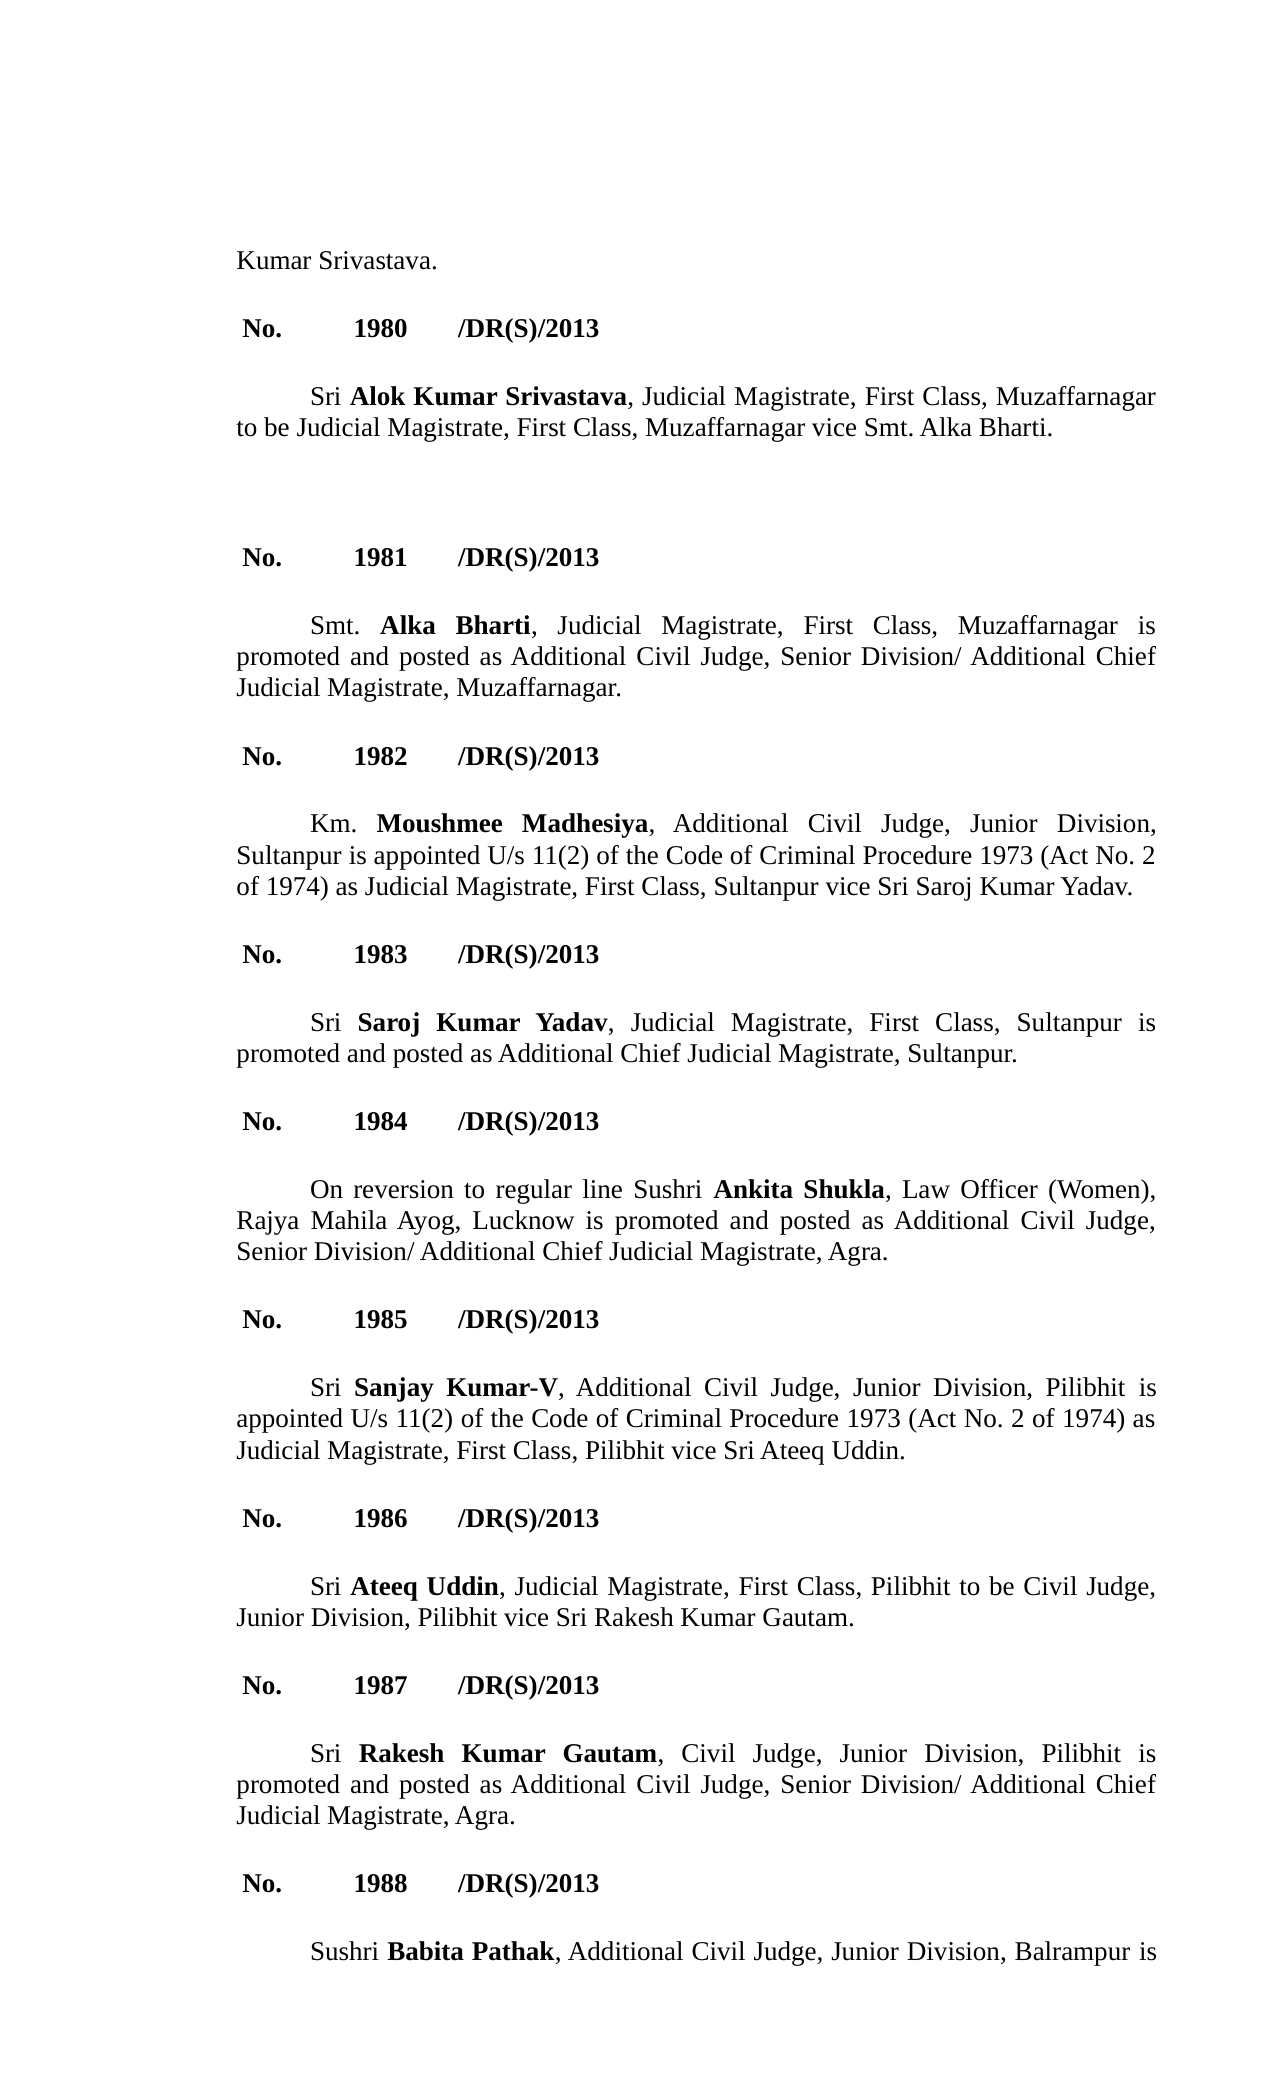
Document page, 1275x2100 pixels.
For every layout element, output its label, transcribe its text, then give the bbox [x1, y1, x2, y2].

text Sri Sanjay Kumar-V, Additional Civil Judge, Junior Division, Pilibhit is appointed U/s 11(2) of the Code of Criminal Procedure 1973 (Act No. 2 of 1974) as Judicial Magistrate, First Class, Pilibhit vice Sri Ateeq Uddin. [236, 1371, 1157, 1465]
table_header [310, 734, 452, 776]
table_header /DR(S)/2013 [452, 1099, 640, 1142]
table_header [310, 1099, 452, 1142]
table_header No. [236, 536, 310, 578]
table_header [310, 536, 452, 578]
table_header /DR(S)/2013 [452, 1862, 640, 1904]
table_header [310, 1862, 452, 1904]
table_header [310, 306, 452, 349]
table_header /DR(S)/2013 [452, 1496, 640, 1539]
table_header [310, 1496, 452, 1539]
text Sushri Babita Pathak, Additional Civil Judge, Junior Division, Balrampur is [236, 1935, 1157, 1966]
table_header No. [236, 1663, 310, 1706]
table_header No. [236, 1496, 310, 1539]
table_header No. [236, 1862, 310, 1904]
text Smt. Alka Bharti, Judicial Magistrate, First Class, Muzaffarnagar is promoted and posted as Additional Civil Judge, Senior Division/ Additional Chief Judicial Magistrate, Muzaffarnagar. [236, 609, 1157, 703]
text Sri Rakesh Kumar Gautam, Civil Judge, Junior Division, Pilibhit is promoted and posted as Additional Civil Judge, Senior Division/ Additional Chief Judicial Magistrate, Agra. [236, 1737, 1157, 1830]
table_header [310, 932, 452, 975]
table_header No. [236, 932, 310, 975]
table_header [310, 1298, 452, 1340]
text On reversion to regular line Sushri Ankita Shukla, Law Officer (Women), Rajya Mahila Ayog, Lucknow is promoted and posted as Additional Civil Judge, Senior Division/ Additional Chief Judicial Magistrate, Agra. [236, 1173, 1157, 1267]
table_header No. [236, 1099, 310, 1142]
text Sri Saroj Kumar Yadav, Judicial Magistrate, First Class, Sultanpur is promoted and posted as Additional Chief Judicial Magistrate, Sultanpur. [236, 1006, 1157, 1068]
text Sri Ateeq Uddin, Judicial Magistrate, First Class, Pilibhit to be Civil Judge, Junior Division, Pilibhit vice Sri Rakesh Kumar Gautam. [236, 1570, 1157, 1632]
table_header /DR(S)/2013 [452, 1663, 640, 1706]
text Sri Alok Kumar Srivastava, Judicial Magistrate, First Class, Muzaffarnagar to be Judicial Magistrate, First Class, Muzaffarnagar vice Smt. Alka Bharti. [236, 380, 1157, 442]
table_header /DR(S)/2013 [452, 734, 640, 776]
text Kumar Srivastava. [236, 244, 1157, 275]
table_header /DR(S)/2013 [452, 306, 640, 349]
table_header /DR(S)/2013 [452, 536, 640, 578]
table_header /DR(S)/2013 [452, 932, 640, 975]
table_header /DR(S)/2013 [452, 1298, 640, 1340]
text Km. Moushmee Madhesiya, Additional Civil Judge, Junior Division, Sultanpur is appointed U/s 11(2) of the Code of Criminal Procedure 1973 (Act No. 2 of 1974) as Judicial Magistrate, First Class, Sultanpur vice Sri Saroj Kumar Yadav. [236, 808, 1157, 901]
table_header No. [236, 1298, 310, 1340]
table_header No. [236, 734, 310, 776]
table_header [310, 1663, 452, 1706]
table_header No. [236, 306, 310, 349]
